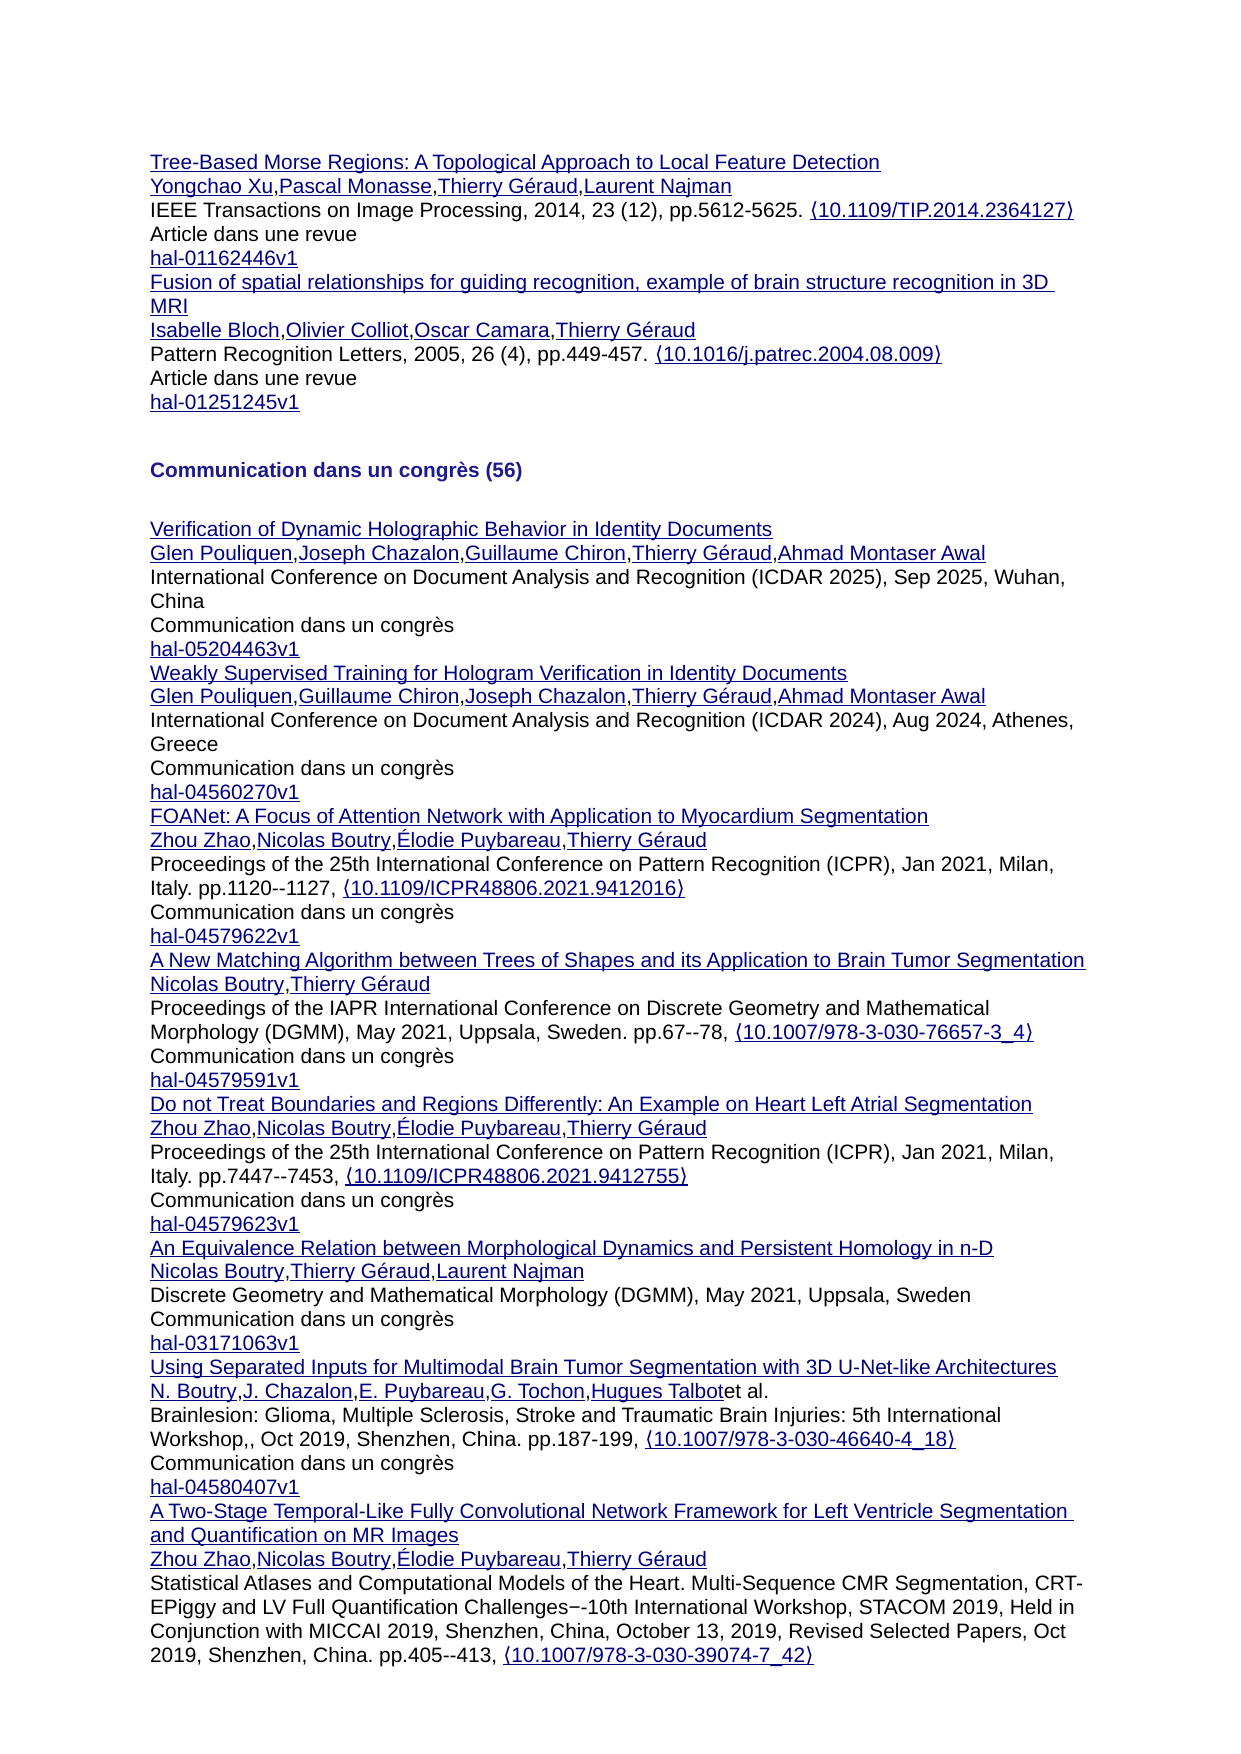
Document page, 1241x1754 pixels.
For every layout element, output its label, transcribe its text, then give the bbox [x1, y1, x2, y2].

table_cell Weakly Supervised Training for Hologram Verification in Identity Documents Glen Pouliquen,Guillaume Chiron,Joseph Chazalon,Thierry Géraud,Ahmad Montaser Awal International Conference on Document Analysis and Recognition (ICDAR 2024), Aug 2024, Athenes, Greece Communication dans un congrès hal-04560270v1 [150, 660, 1090, 804]
table_cell Do not Treat Boundaries and Regions Differently: An Example on Heart Left Atrial Segmentation Zhou Zhao,Nicolas Boutry,Élodie Puybareau,Thierry Géraud Proceedings of the 25th International Conference on Pattern Recognition (ICPR), Jan 2021, Milan, Italy. pp.7447--7453, ⟨10.1109/ICPR48806.2021.9412755⟩ Communication dans un congrès hal-04579623v1 [150, 1092, 1090, 1235]
subtitle Communication dans un congrès (56) [150, 458, 1090, 482]
table_cell Tree-Based Morse Regions: A Topological Approach to Local Feature Detection Yongchao Xu,Pascal Monasse,Thierry Géraud,Laurent Najman IEEE Transactions on Image Processing, 2014, 23 (12), pp.5612-5625. ⟨10.1109/TIP.2014.2364127⟩ Article dans une revue hal-01162446v1 [150, 150, 1090, 270]
table_cell A Two-Stage Temporal-Like Fully Convolutional Network Framework for Left Ventricle Segmentation and Quantification on MR Images Zhou Zhao,Nicolas Boutry,Élodie Puybareau,Thierry Géraud Statistical Atlases and Computational Models of the Heart. Multi-Sequence CMR Segmentation, CRT-EPiggy and LV Full Quantification Challenges−-10th International Workshop, STACOM 2019, Held in Conjunction with MICCAI 2019, Shenzhen, China, October 13, 2019, Revised Selected Papers, Oct 2019, Shenzhen, China. pp.405--413, ⟨10.1007/978-3-030-39074-7_42⟩ [150, 1499, 1090, 1667]
table_cell A New Matching Algorithm between Trees of Shapes and its Application to Brain Tumor Segmentation Nicolas Boutry,Thierry Géraud Proceedings of the IAPR International Conference on Discrete Geometry and Mathematical Morphology (DGMM), May 2021, Uppsala, Sweden. pp.67--78, ⟨10.1007/978-3-030-76657-3_4⟩ Communication dans un congrès hal-04579591v1 [150, 948, 1090, 1092]
table_cell Using Separated Inputs for Multimodal Brain Tumor Segmentation with 3D U-Net-like Architectures N. Boutry,J. Chazalon,E. Puybareau,G. Tochon,Hugues Talbotet al. Brainlesion: Glioma, Multiple Sclerosis, Stroke and Traumatic Brain Injuries: 5th International Workshop,, Oct 2019, Shenzhen, China. pp.187-199, ⟨10.1007/978-3-030-46640-4_18⟩ Communication dans un congrès hal-04580407v1 [150, 1355, 1090, 1499]
table_cell FOANet: A Focus of Attention Network with Application to Myocardium Segmentation Zhou Zhao,Nicolas Boutry,Élodie Puybareau,Thierry Géraud Proceedings of the 25th International Conference on Pattern Recognition (ICPR), Jan 2021, Milan, Italy. pp.1120--1127, ⟨10.1109/ICPR48806.2021.9412016⟩ Communication dans un congrès hal-04579622v1 [150, 804, 1090, 948]
table_cell Fusion of spatial relationships for guiding recognition, example of brain structure recognition in 3D MRI Isabelle Bloch,Olivier Colliot,Oscar Camara,Thierry Géraud Pattern Recognition Letters, 2005, 26 (4), pp.449-457. ⟨10.1016/j.patrec.2004.08.009⟩ Article dans une revue hal-01251245v1 [150, 270, 1090, 413]
table_cell An Equivalence Relation between Morphological Dynamics and Persistent Homology in n-D Nicolas Boutry,Thierry Géraud,Laurent Najman Discrete Geometry and Mathematical Morphology (DGMM), May 2021, Uppsala, Sweden Communication dans un congrès hal-03171063v1 [150, 1235, 1090, 1355]
table_header Verification of Dynamic Holographic Behavior in Identity Documents Glen Pouliquen,Joseph Chazalon,Guillaume Chiron,Thierry Géraud,Ahmad Montaser Awal International Conference on Document Analysis and Recognition (ICDAR 2025), Sep 2025, Wuhan, China Communication dans un congrès hal-05204463v1 [150, 517, 1090, 660]
